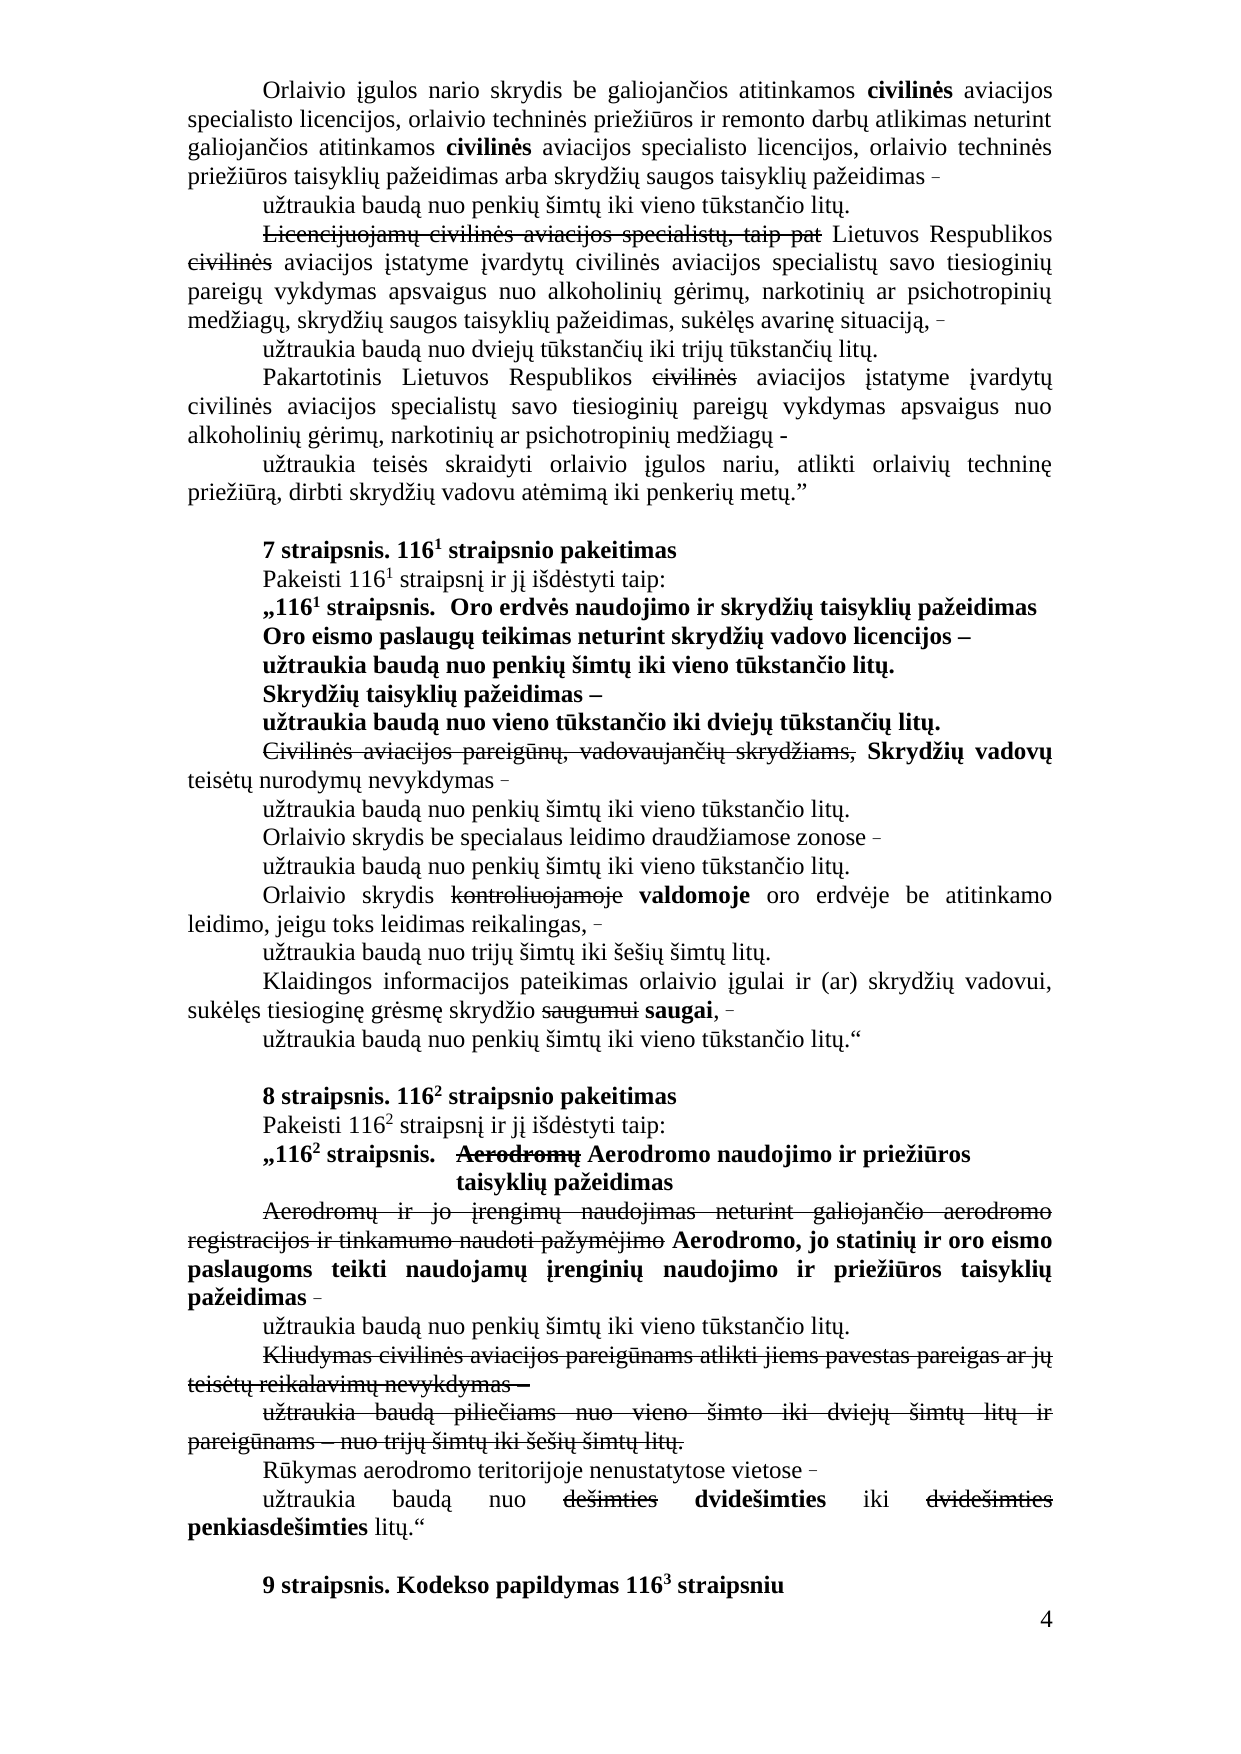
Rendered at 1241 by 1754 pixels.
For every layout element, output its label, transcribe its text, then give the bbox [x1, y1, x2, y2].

text Orlaivio skrydis kontroliuojamoje valdomoje oro erdvėje be atitinkamo leidimo, jeigu toks leidimas reikalingas, _ [187, 880, 1053, 937]
text užtraukia baudą nuo dviejų tūkstančių iki trijų tūkstančių litų. [187, 334, 1053, 362]
text Skrydžių taisyklių pažeidimas – [187, 679, 1053, 707]
text užtraukia baudą piliečiams nuo vieno šimto iki dviejų šimtų litų ir pareigūnams – nuo trijų šimtų iki šešių šimtų litų. [187, 1397, 1053, 1455]
text Kliudymas civilinės aviacijos pareigūnams atlikti jiems pavestas pareigas ar jų teisėtų reikalavimų nevykdymas – [187, 1340, 1053, 1397]
text užtraukia baudą nuo penkių šimtų iki vieno tūkstančio litų. [187, 851, 1053, 880]
text taisyklių pažeidimas [187, 1167, 1053, 1196]
text užtraukia baudą nuo penkių šimtų iki vieno tūkstančio litų.“ [187, 1024, 1053, 1052]
text užtraukia baudą nuo penkių šimtų iki vieno tūkstančio litų. [187, 794, 1053, 822]
text užtraukia baudą nuo trijų šimtų iki šešių šimtų litų. [187, 937, 1053, 966]
text 7 straipsnis. 1161 straipsnio pakeitimas [187, 535, 1053, 564]
text „1162 straipsnis. Aerodromų Aerodromo naudojimo ir priežiūros [187, 1139, 1053, 1167]
text užtraukia baudą nuo vieno tūkstančio iki dviejų tūkstančių litų. [187, 707, 1053, 736]
text Pakeisti 1161 straipsnį ir jį išdėstyti taip: [187, 564, 1053, 592]
text Orlaivio skrydis be specialaus leidimo draudžiamose zonose _ [187, 822, 1053, 851]
text Oro eismo paslaugų teikimas neturint skrydžių vadovo licencijos – [187, 621, 1053, 650]
text Licencijuojamų civilinės aviacijos specialistų, taip pat Lietuvos Respublikos civilinės aviacijos įstatyme įvardytų civilinės aviacijos specialistų savo tiesioginių pareigų vykdymas apsvaigus nuo alkoholinių gėrimų, narkotinių ar psichotropinių medžiagų, skrydžių saugos taisyklių pažeidimas, sukėlęs avarinę situaciją, _ [187, 219, 1053, 334]
text užtraukia baudą nuo penkių šimtų iki vieno tūkstančio litų. [187, 1311, 1053, 1340]
text užtraukia baudą nuo dešimties dvidešimties iki dvidešimties penkiasdešimties litų.“ [187, 1484, 1053, 1541]
text „1161 straipsnis. Oro erdvės naudojimo ir skrydžių taisyklių pažeidimas [187, 592, 1053, 621]
text 9 straipsnis. Kodekso papildymas 1163 straipsniu [187, 1570, 1053, 1599]
text Orlaivio įgulos nario skrydis be galiojančios atitinkamos civilinės aviacijos specialisto licencijos, orlaivio techninės priežiūros ir remonto darbų atlikimas neturint galiojančios atitinkamos civilinės aviacijos specialisto licencijos, orlaivio techninės priežiūros taisyklių pažeidimas arba skrydžių saugos taisyklių pažeidimas _ [187, 75, 1053, 190]
text užtraukia teisės skraidyti orlaivio įgulos nariu, atlikti orlaivių techninę priežiūrą, dirbti skrydžių vadovu atėmimą iki penkerių metų.” [187, 449, 1053, 506]
text Klaidingos informacijos pateikimas orlaivio įgulai ir (ar) skrydžių vadovui, sukėlęs tiesioginę grėsmę skrydžio saugumui saugai, _ [187, 966, 1053, 1024]
text Pakeisti 1162 straipsnį ir jį išdėstyti taip: [187, 1110, 1053, 1139]
text Rūkymas aerodromo teritorijoje nenustatytose vietose _ [187, 1455, 1053, 1484]
text Civilinės aviacijos pareigūnų, vadovaujančių skrydžiams, Skrydžių vadovų teisėtų nurodymų nevykdymas _ [187, 736, 1053, 794]
text užtraukia baudą nuo penkių šimtų iki vieno tūkstančio litų. [187, 190, 1053, 219]
text užtraukia baudą nuo penkių šimtų iki vieno tūkstančio litų. [187, 650, 1053, 679]
text Pakartotinis Lietuvos Respublikos civilinės aviacijos įstatyme įvardytų civilinės aviacijos specialistų savo tiesioginių pareigų vykdymas apsvaigus nuo alkoholinių gėrimų, narkotinių ar psichotropinių medžiagų - [187, 362, 1053, 449]
text 8 straipsnis. 1162 straipsnio pakeitimas [187, 1081, 1053, 1110]
text Aerodromų ir jo įrengimų naudojimas neturint galiojančio aerodromo registracijos ir tinkamumo naudoti pažymėjimo Aerodromo, jo statinių ir oro eismo paslaugoms teikti naudojamų įrenginių naudojimo ir priežiūros taisyklių pažeidimas _ [187, 1196, 1053, 1311]
